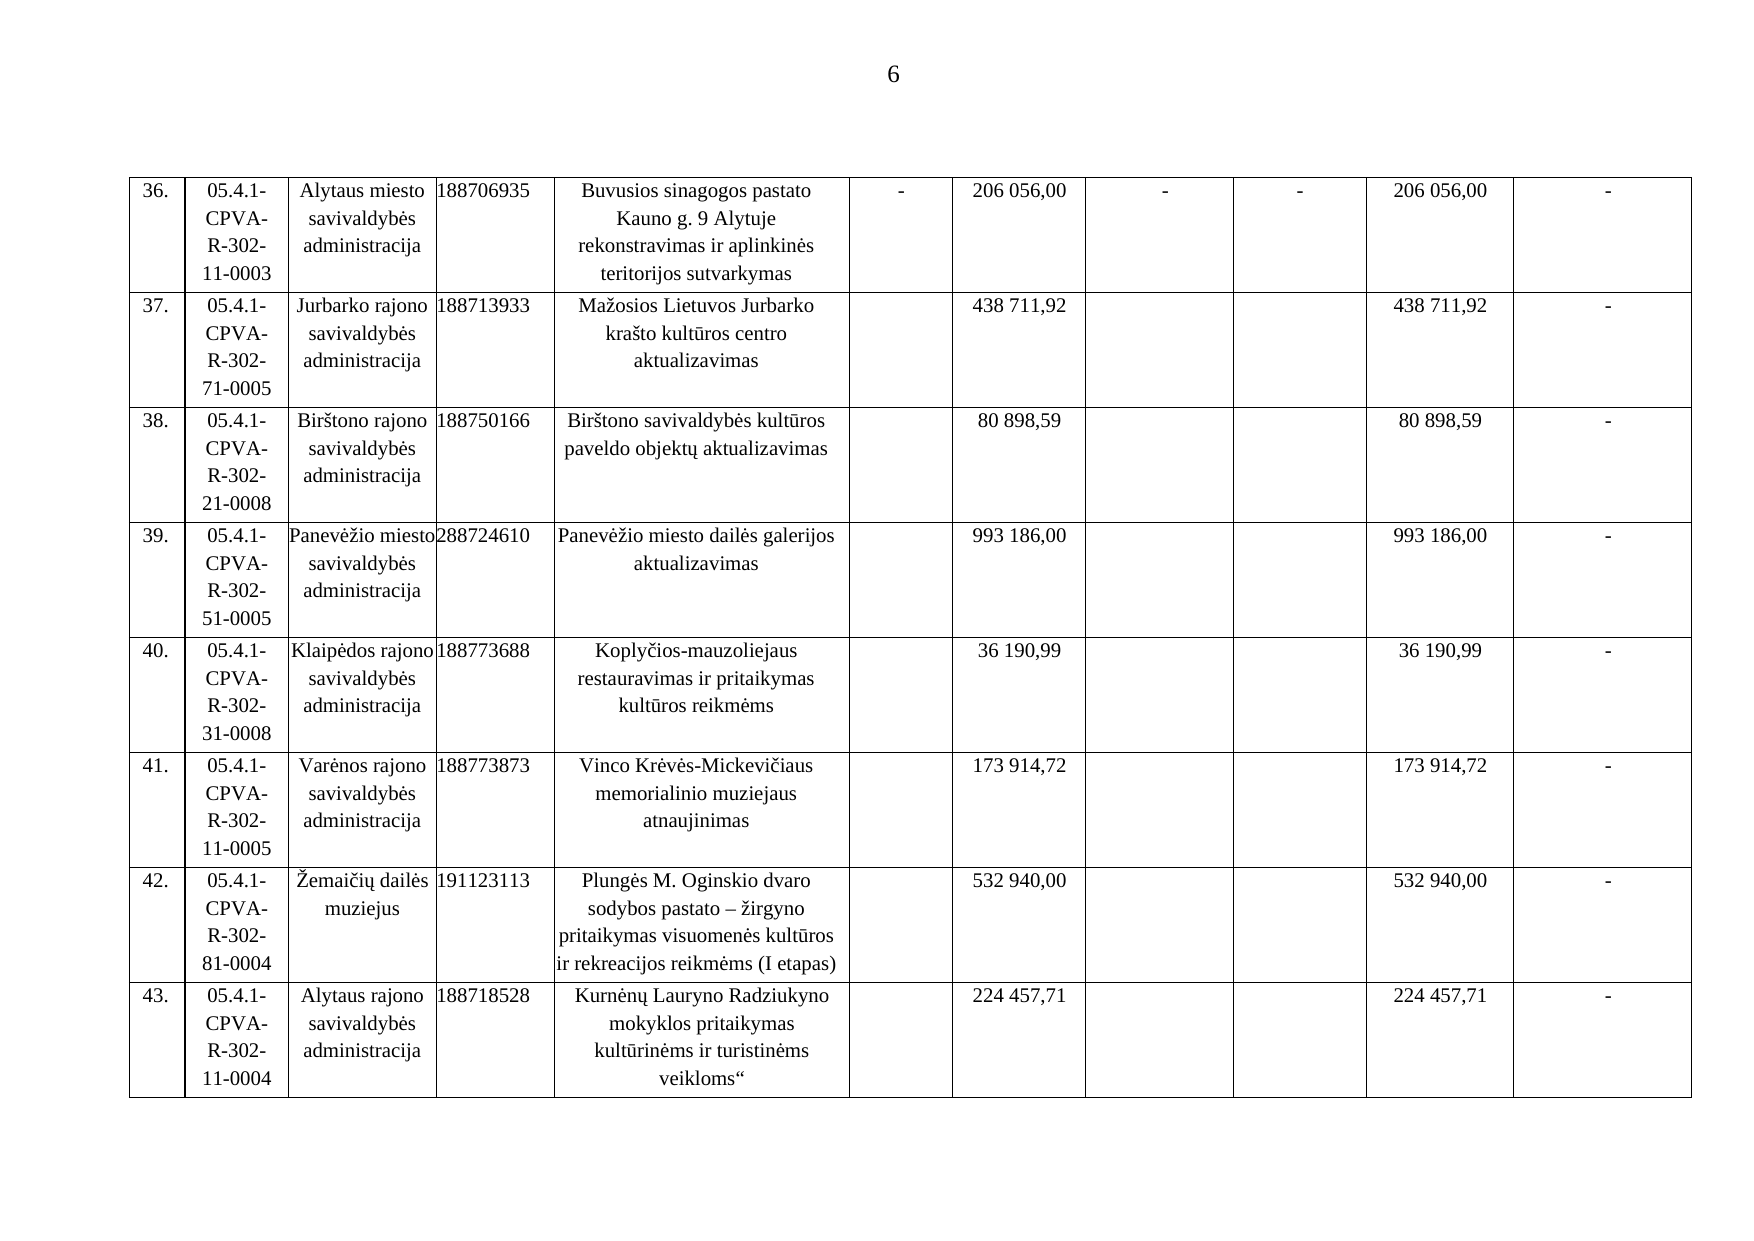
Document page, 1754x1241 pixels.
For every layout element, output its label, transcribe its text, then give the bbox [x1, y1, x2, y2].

table_cell 188706935 [437, 178, 554, 292]
table_cell 05.4.1-CPVA-R-302-31-0008 [186, 638, 288, 752]
table_cell [1234, 523, 1366, 637]
table_cell 532 940,00 [953, 868, 1085, 982]
table_cell [850, 523, 952, 637]
table_cell 188750166 [437, 408, 554, 522]
table_cell [1234, 408, 1366, 522]
table_cell 288724610 [437, 523, 554, 637]
table_cell Buvusios sinagogos pastato Kauno g. 9 Alytuje rekonstravimas ir aplinkinės teritorijos sutvarkymas [555, 178, 849, 292]
table_cell [1086, 293, 1233, 407]
table_cell 173 914,72 [1367, 753, 1513, 867]
table_cell 05.4.1-CPVA-R-302-81-0004 [186, 868, 288, 982]
table_cell 993 186,00 [1367, 523, 1513, 637]
table_cell 43. [130, 983, 184, 1097]
table_cell 36. [130, 178, 184, 292]
table_cell Panevėžio miesto dailės galerijos aktualizavimas [555, 523, 849, 637]
table_cell Klaipėdos rajono savivaldybės administracija [289, 638, 436, 752]
table_cell Mažosios Lietuvos Jurbarko krašto kultūros centro aktualizavimas [555, 293, 849, 407]
table_cell 80 898,59 [1367, 408, 1513, 522]
table_cell [850, 868, 952, 982]
table_cell - [850, 178, 952, 292]
table_cell 173 914,72 [953, 753, 1085, 867]
table_cell Kurnėnų Lauryno Radziukyno mokyklos pritaikymas kultūrinėms ir turistinėms veikloms“ [555, 983, 849, 1097]
table_cell 224 457,71 [1367, 983, 1513, 1097]
table_cell 438 711,92 [1367, 293, 1513, 407]
table_cell - [1514, 178, 1691, 292]
table_cell 206 056,00 [1367, 178, 1513, 292]
table_cell 36 190,99 [953, 638, 1085, 752]
table_cell - [1514, 408, 1691, 522]
table_cell Koplyčios-mauzoliejaus restauravimas ir pritaikymas kultūros reikmėms [555, 638, 849, 752]
table_cell 438 711,92 [953, 293, 1085, 407]
table_cell [850, 638, 952, 752]
table_cell 993 186,00 [953, 523, 1085, 637]
table_cell [850, 293, 952, 407]
table_cell [1086, 523, 1233, 637]
table_cell - [1514, 523, 1691, 637]
table_cell Alytaus miesto savivaldybės administracija [289, 178, 436, 292]
table_cell 188718528 [437, 983, 554, 1097]
table_cell [1234, 753, 1366, 867]
table_cell 39. [130, 523, 184, 637]
table_cell - [1514, 293, 1691, 407]
table_cell Birštono savivaldybės kultūros paveldo objektų aktualizavimas [555, 408, 849, 522]
table_cell 05.4.1-CPVA-R-302-11-0004 [186, 983, 288, 1097]
table_cell - [1234, 178, 1366, 292]
table_cell 41. [130, 753, 184, 867]
table_cell [1086, 983, 1233, 1097]
table_cell [1086, 753, 1233, 867]
table_cell 188773688 [437, 638, 554, 752]
table_cell - [1086, 178, 1233, 292]
table_cell Varėnos rajono savivaldybės administracija [289, 753, 436, 867]
table_cell 80 898,59 [953, 408, 1085, 522]
table_cell - [1514, 638, 1691, 752]
table_cell [850, 408, 952, 522]
table_cell Plungės M. Oginskio dvaro sodybos pastato – žirgyno pritaikymas visuomenės kultūros ir rekreacijos reikmėms (I etapas) [555, 868, 849, 982]
table_cell [1234, 293, 1366, 407]
table_cell - [1514, 753, 1691, 867]
table_cell Jurbarko rajono savivaldybės administracija [289, 293, 436, 407]
table_cell 36 190,99 [1367, 638, 1513, 752]
table_cell 05.4.1-CPVA-R-302-11-0003 [186, 178, 288, 292]
table_cell - [1514, 868, 1691, 982]
table_cell [1234, 638, 1366, 752]
table_cell [850, 753, 952, 867]
table_cell Birštono rajono savivaldybės administracija [289, 408, 436, 522]
table_cell 05.4.1-CPVA-R-302-71-0005 [186, 293, 288, 407]
table_cell 191123113 [437, 868, 554, 982]
table_cell Žemaičių dailės muziejus [289, 868, 436, 982]
table_cell [850, 983, 952, 1097]
table_cell - [1514, 983, 1691, 1097]
table_cell 05.4.1-CPVA-R-302-11-0005 [186, 753, 288, 867]
table_cell 42. [130, 868, 184, 982]
table_cell 532 940,00 [1367, 868, 1513, 982]
table_cell 37. [130, 293, 184, 407]
table_cell 38. [130, 408, 184, 522]
table_cell [1234, 868, 1366, 982]
table_cell Alytaus rajono savivaldybės administracija [289, 983, 436, 1097]
table_cell 188773873 [437, 753, 554, 867]
table_cell 40. [130, 638, 184, 752]
table_cell Panevėžio miesto savivaldybės administracija [289, 523, 436, 637]
table_cell 224 457,71 [953, 983, 1085, 1097]
table_cell [1086, 638, 1233, 752]
table_cell [1086, 868, 1233, 982]
table_cell 05.4.1-CPVA-R-302-51-0005 [186, 523, 288, 637]
table_cell [1234, 983, 1366, 1097]
table_cell [1086, 408, 1233, 522]
table_cell 05.4.1-CPVA-R-302-21-0008 [186, 408, 288, 522]
table_cell 206 056,00 [953, 178, 1085, 292]
table_cell Vinco Krėvės-Mickevičiaus memorialinio muziejaus atnaujinimas [555, 753, 849, 867]
table_cell 188713933 [437, 293, 554, 407]
